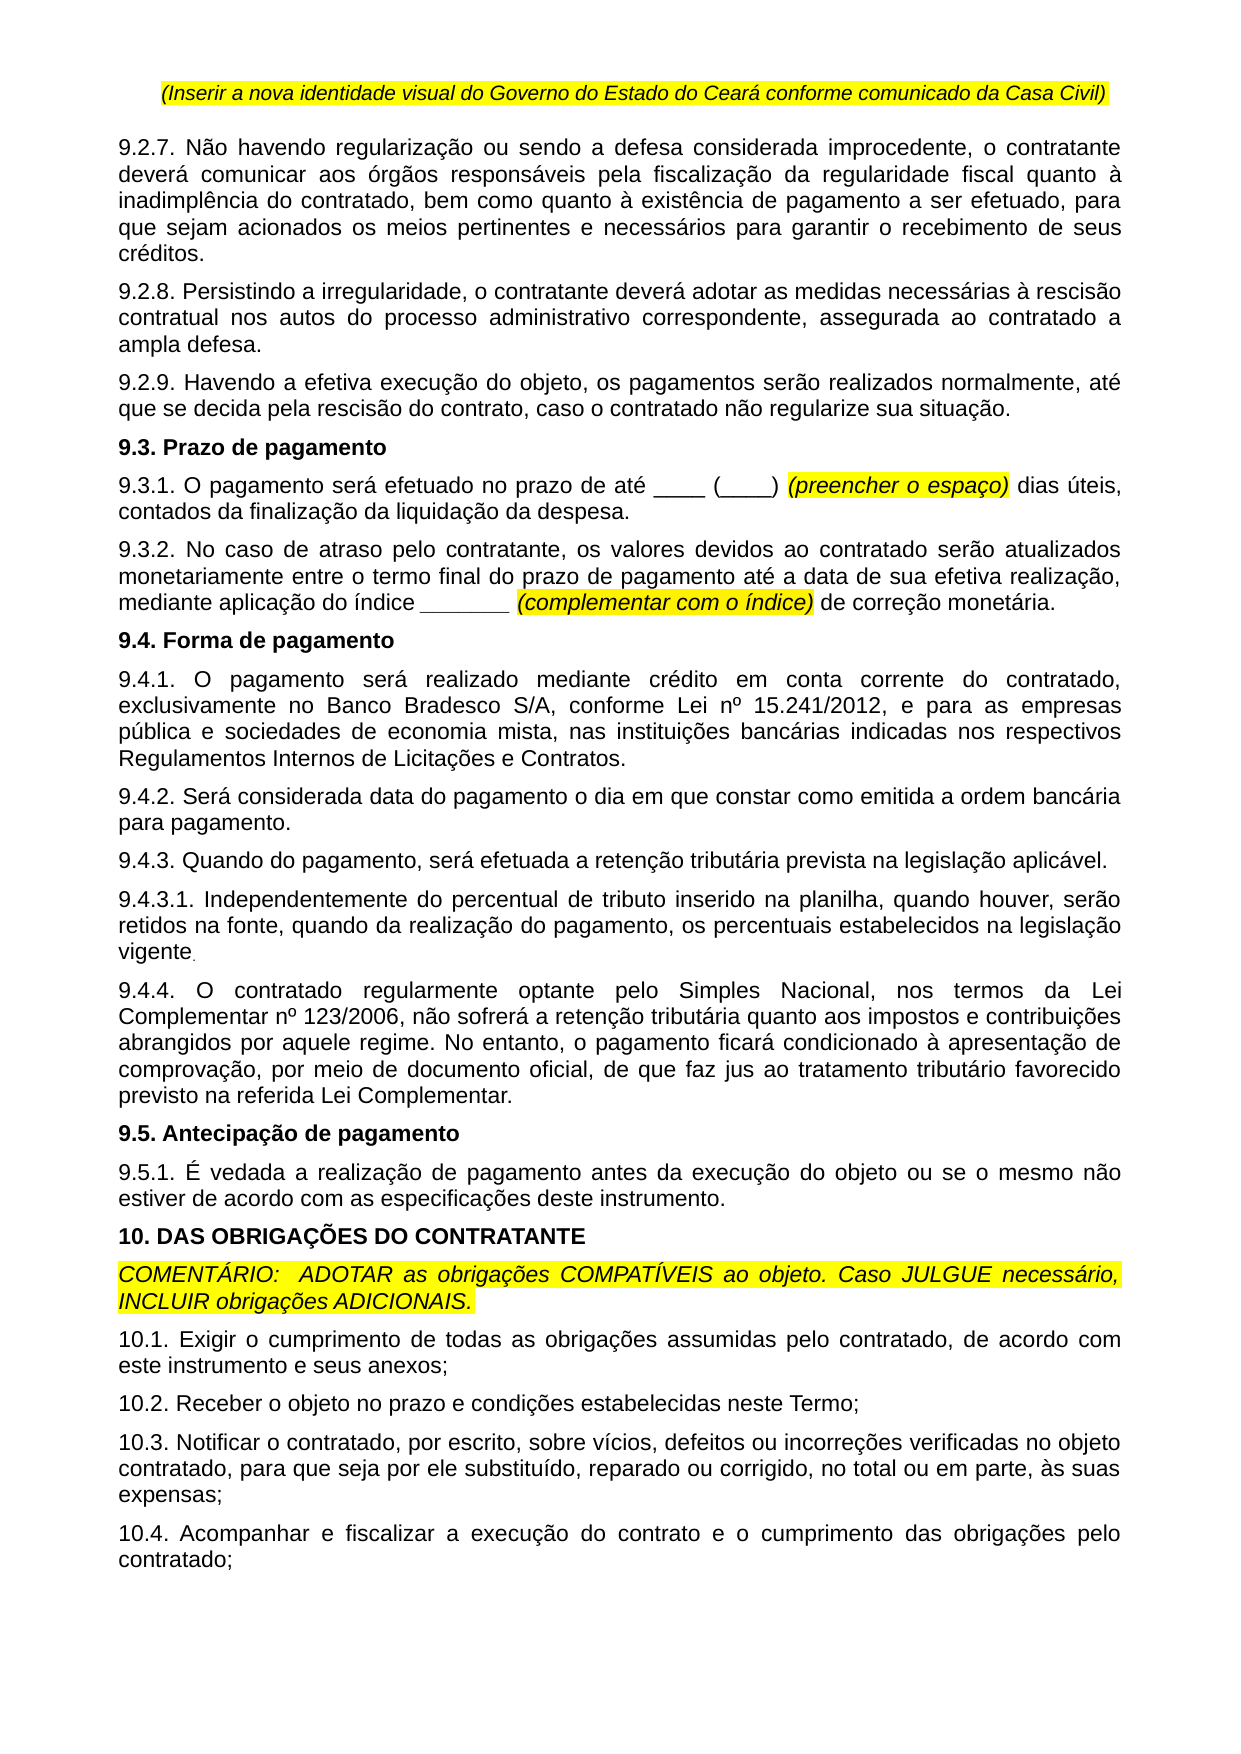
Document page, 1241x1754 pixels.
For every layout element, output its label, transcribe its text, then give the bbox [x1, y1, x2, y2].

text 10.3. Notificar o contratado, por escrito, sobre vícios, defeitos ou incorreções verificadas no objeto contratado, para que seja por ele substituído, reparado ou corrigido, no total ou em parte, às suas expensas; [118, 1429, 1122, 1508]
text 9.4.4. O contratado regularmente optante pelo Simples Nacional, nos termos da Lei Complementar nº 123/2006, não sofrerá a retenção tributária quanto aos impostos e contribuições abrangidos por aquele regime. No entanto, o pagamento ficará condicionado à apresentação de comprovação, por meio de documento oficial, de que faz jus ao tratamento tributário favorecido previsto na referida Lei Complementar. [118, 977, 1122, 1108]
text 9.3. Prazo de pagamento [118, 433, 1122, 460]
text 9.2.8. Persistindo a irregularidade, o contratante deverá adotar as medidas necessárias à rescisão contratual nos autos do processo administrativo correspondente, assegurada ao contratado a ampla defesa. [118, 278, 1122, 357]
text 10.1. Exigir o cumprimento de todas as obrigações assumidas pelo contratado, de acordo com este instrumento e seus anexos; [118, 1326, 1122, 1378]
text 9.5. Antecipação de pagamento [118, 1120, 1122, 1147]
text 10. DAS OBRIGAÇÕES DO CONTRATANTE [118, 1223, 1122, 1249]
text COMENTÁRIO: ADOTAR as obrigações COMPATÍVEIS ao objeto. Caso JULGUE necessário, INCLUIR obrigações ADICIONAIS. [118, 1261, 1122, 1314]
text 9.4.3.1. Independentemente do percentual de tributo inserido na planilha, quando houver, serão retidos na fonte, quando da realização do pagamento, os percentuais estabelecidos na legislação vigente. [118, 886, 1122, 965]
text 9.4.1. O pagamento será realizado mediante crédito em conta corrente do contratado, exclusivamente no Banco Bradesco S/A, conforme Lei nº 15.241/2012, e para as empresas pública e sociedades de economia mista, nas instituições bancárias indicadas nos respectivos Regulamentos Internos de Licitações e Contratos. [118, 666, 1122, 771]
text 9.5.1. É vedada a realização de pagamento antes da execução do objeto ou se o mesmo não estiver de acordo com as especificações deste instrumento. [118, 1158, 1122, 1211]
text 9.4. Forma de pagamento [118, 627, 1122, 654]
text 9.3.2. No caso de atraso pelo contratante, os valores devidos ao contratado serão atualizados monetariamente entre o termo final do prazo de pagamento até a data de sua efetiva realização, mediante aplicação do índice _______ (complementar com o índice) de correção monetária. [118, 536, 1122, 615]
text 10.2. Receber o objeto no prazo e condições estabelecidas neste Termo; [118, 1390, 1122, 1417]
text 9.4.2. Será considerada data do pagamento o dia em que constar como emitida a ordem bancária para pagamento. [118, 783, 1122, 836]
text 9.2.7. Não havendo regularização ou sendo a defesa considerada improcedente, o contratante deverá comunicar aos órgãos responsáveis pela fiscalização da regularidade fiscal quanto à inadimplência do contratado, bem como quanto à existência de pagamento a ser efetuado, para que sejam acionados os meios pertinentes e necessários para garantir o recebimento de seus créditos. [118, 134, 1122, 266]
text 9.4.3. Quando do pagamento, será efetuada a retenção tributária prevista na legislação aplicável. [118, 847, 1122, 874]
text 9.3.1. O pagamento será efetuado no prazo de até ____ (____) (preencher o espaço) dias úteis, contados da finalização da liquidação da despesa. [118, 472, 1122, 524]
text 10.4. Acompanhar e fiscalizar a execução do contrato e o cumprimento das obrigações pelo contratado; [118, 1519, 1122, 1572]
text 9.2.9. Havendo a efetiva execução do objeto, os pagamentos serão realizados normalmente, até que se decida pela rescisão do contrato, caso o contratado não regularize sua situação. [118, 369, 1122, 422]
